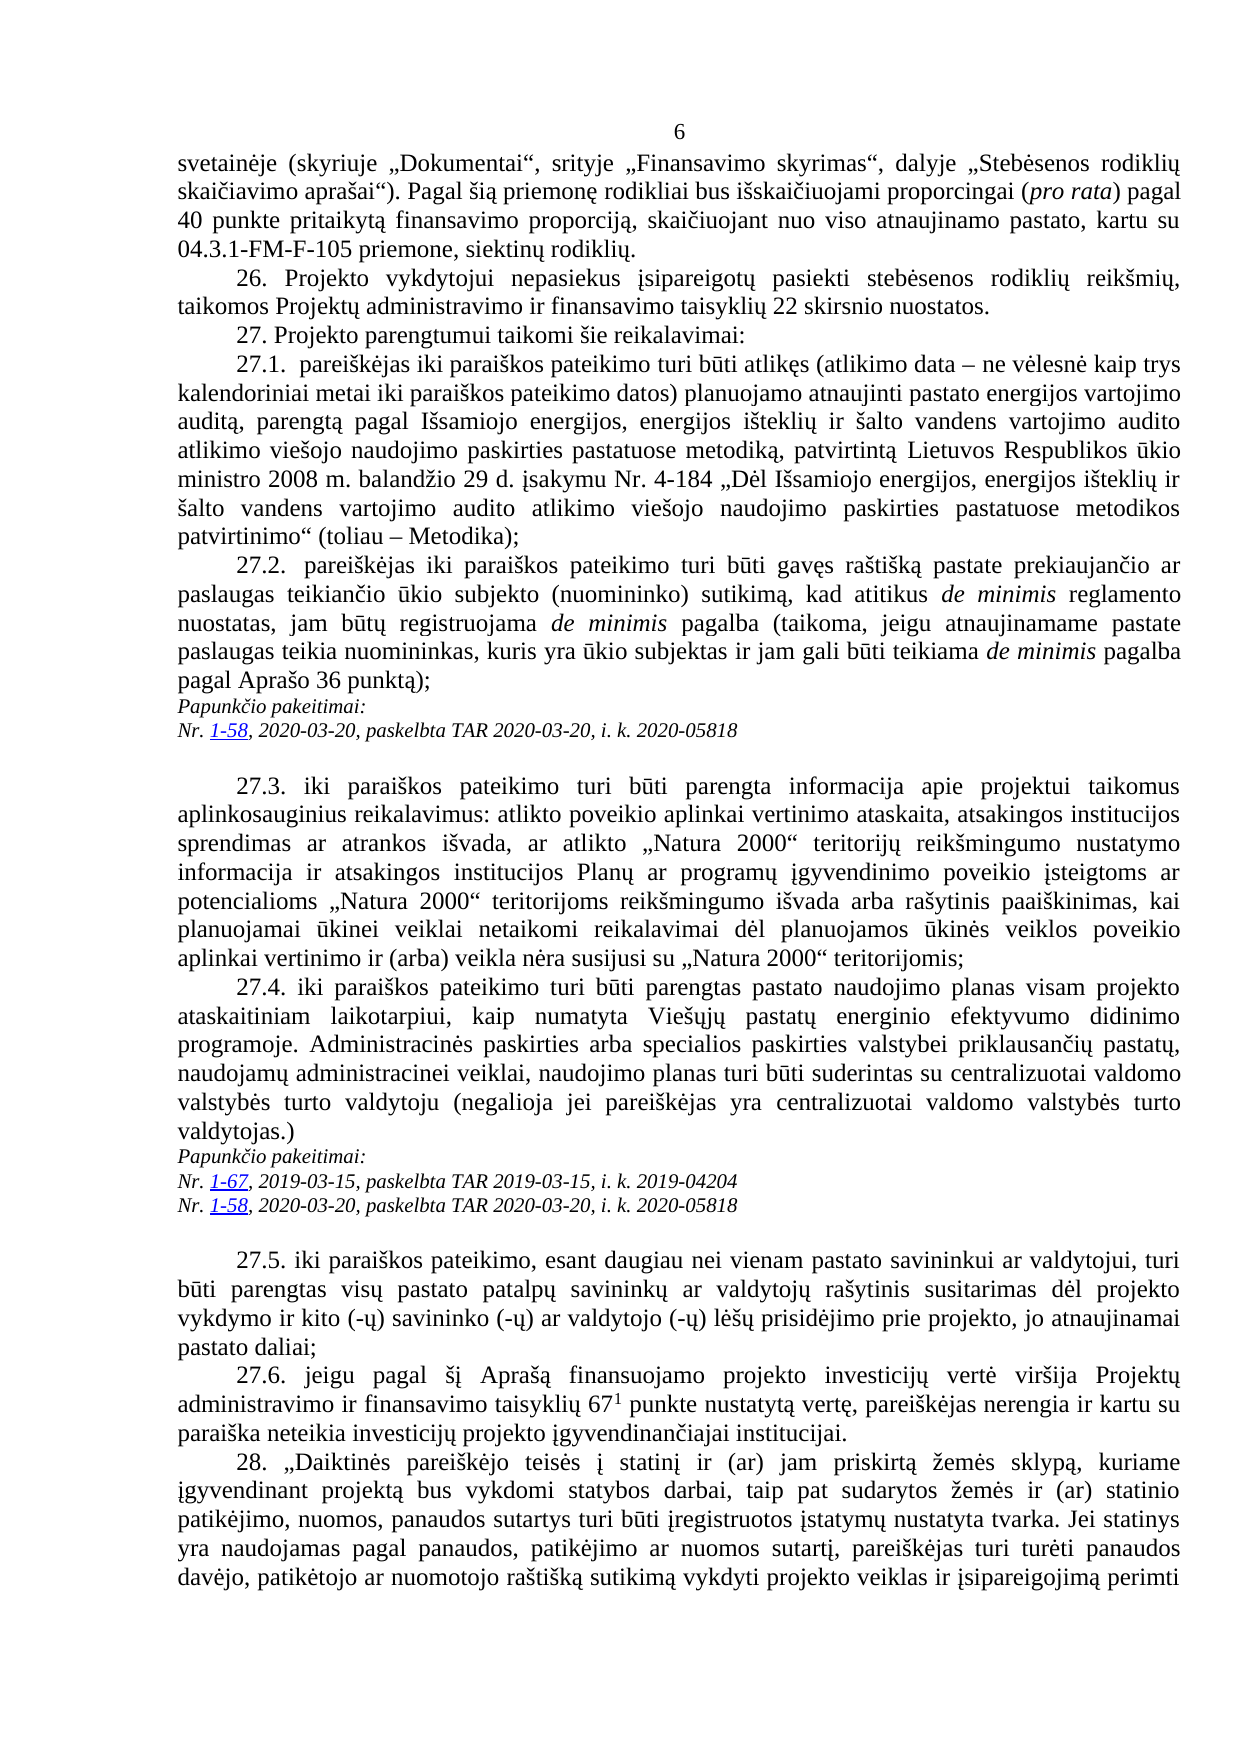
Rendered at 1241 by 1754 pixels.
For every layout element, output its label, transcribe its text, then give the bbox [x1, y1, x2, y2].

text Nr. 1-58, 2020-03-20, paskelbta TAR 2020-03-20, i. k. 2020-05818 [177, 718, 1181, 742]
text Nr. 1-67, 2019-03-15, paskelbta TAR 2019-03-15, i. k. 2019-04204 [177, 1168, 1181, 1193]
text 27.3. iki paraiškos pateikimo turi būti parengta informacija apie projektui taikomus aplinkosauginius reikalavimus: atlikto poveikio aplinkai vertinimo ataskaita, atsakingos institucijos sprendimas ar atrankos išvada, ar atlikto „Natura 2000“ teritorijų reikšmingumo nustatymo informacija ir atsakingos institucijos Planų ar programų įgyvendinimo poveikio įsteigtoms ar potencialioms „Natura 2000“ teritorijoms reikšmingumo išvada arba rašytinis paaiškinimas, kai planuojamai ūkinei veiklai netaikomi reikalavimai dėl planuojamos ūkinės veiklos poveikio aplinkai vertinimo ir (arba) veikla nėra susijusi su „Natura 2000“ teritorijomis; [177, 771, 1181, 972]
text 26. Projekto vykdytojui nepasiekus įsipareigotų pasiekti stebėsenos rodiklių reikšmių, taikomos Projektų administravimo ir finansavimo taisyklių 22 skirsnio nuostatos. [177, 263, 1181, 320]
text svetainėje (skyriuje „Dokumentai“, srityje „Finansavimo skyrimas“, dalyje „Stebėsenos rodiklių skaičiavimo aprašai“). Pagal šią priemonę rodikliai bus išskaičiuojami proporcingai (pro rata) pagal 40 punkte pritaikytą finansavimo proporciją, skaičiuojant nuo viso atnaujinamo pastato, kartu su 04.3.1-FM-F-105 priemone, siektinų rodiklių. [177, 148, 1181, 263]
text 28. „Daiktinės pareiškėjo teisės į statinį ir (ar) jam priskirtą žemės sklypą, kuriame įgyvendinant projektą bus vykdomi statybos darbai, taip pat sudarytos žemės ir (ar) statinio patikėjimo, nuomos, panaudos sutartys turi būti įregistruotos įstatymų nustatyta tvarka. Jei statinys yra naudojamas pagal panaudos, patikėjimo ar nuomos sutartį, pareiškėjas turi turėti panaudos davėjo, patikėtojo ar nuomotojo raštišką sutikimą vykdyti projekto veiklas ir įsipareigojimą perimti [177, 1447, 1181, 1590]
text 27.5. iki paraiškos pateikimo, esant daugiau nei vienam pastato savininkui ar valdytojui, turi būti parengtas visų pastato patalpų savininkų ar valdytojų rašytinis susitarimas dėl projekto vykdymo ir kito (-ų) savininko (-ų) ar valdytojo (-ų) lėšų prisidėjimo prie projekto, jo atnaujinamai pastato daliai; [177, 1245, 1181, 1360]
text Papunkčio pakeitimai: [177, 694, 1181, 718]
text 27.2. pareiškėjas iki paraiškos pateikimo turi būti gavęs raštišką pastate prekiaujančio ar paslaugas teikiančio ūkio subjekto (nuomininko) sutikimą, kad atitikus de minimis reglamento nuostatas, jam būtų registruojama de minimis pagalba (taikoma, jeigu atnaujinamame pastate paslaugas teikia nuomininkas, kuris yra ūkio subjektas ir jam gali būti teikiama de minimis pagalba pagal Aprašo 36 punktą); [177, 550, 1181, 694]
text Papunkčio pakeitimai: [177, 1144, 1181, 1168]
text 27.6. jeigu pagal šį Aprašą finansuojamo projekto investicijų vertė viršija Projektų administravimo ir finansavimo taisyklių 671 punkte nustatytą vertę, pareiškėjas nerengia ir kartu su paraiška neteikia investicijų projekto įgyvendinančiajai institucijai. [177, 1360, 1181, 1447]
text 27. Projekto parengtumui taikomi šie reikalavimai: [177, 320, 1181, 349]
text Nr. 1-58, 2020-03-20, paskelbta TAR 2020-03-20, i. k. 2020-05818 [177, 1193, 1181, 1217]
text 27.1. pareiškėjas iki paraiškos pateikimo turi būti atlikęs (atlikimo data – ne vėlesnė kaip trys kalendoriniai metai iki paraiškos pateikimo datos) planuojamo atnaujinti pastato energijos vartojimo auditą, parengtą pagal Išsamiojo energijos, energijos išteklių ir šalto vandens vartojimo audito atlikimo viešojo naudojimo paskirties pastatuose metodiką, patvirtintą Lietuvos Respublikos ūkio ministro 2008 m. balandžio 29 d. įsakymu Nr. 4-184 „Dėl Išsamiojo energijos, energijos išteklių ir šalto vandens vartojimo audito atlikimo viešojo naudojimo paskirties pastatuose metodikos patvirtinimo“ (toliau – Metodika); [177, 349, 1181, 550]
text 27.4. iki paraiškos pateikimo turi būti parengtas pastato naudojimo planas visam projekto ataskaitiniam laikotarpiui, kaip numatyta Viešųjų pastatų energinio efektyvumo didinimo programoje. Administracinės paskirties arba specialios paskirties valstybei priklausančių pastatų, naudojamų administracinei veiklai, naudojimo planas turi būti suderintas su centralizuotai valdomo valstybės turto valdytoju (negalioja jei pareiškėjas yra centralizuotai valdomo valstybės turto valdytojas.) [177, 972, 1181, 1144]
